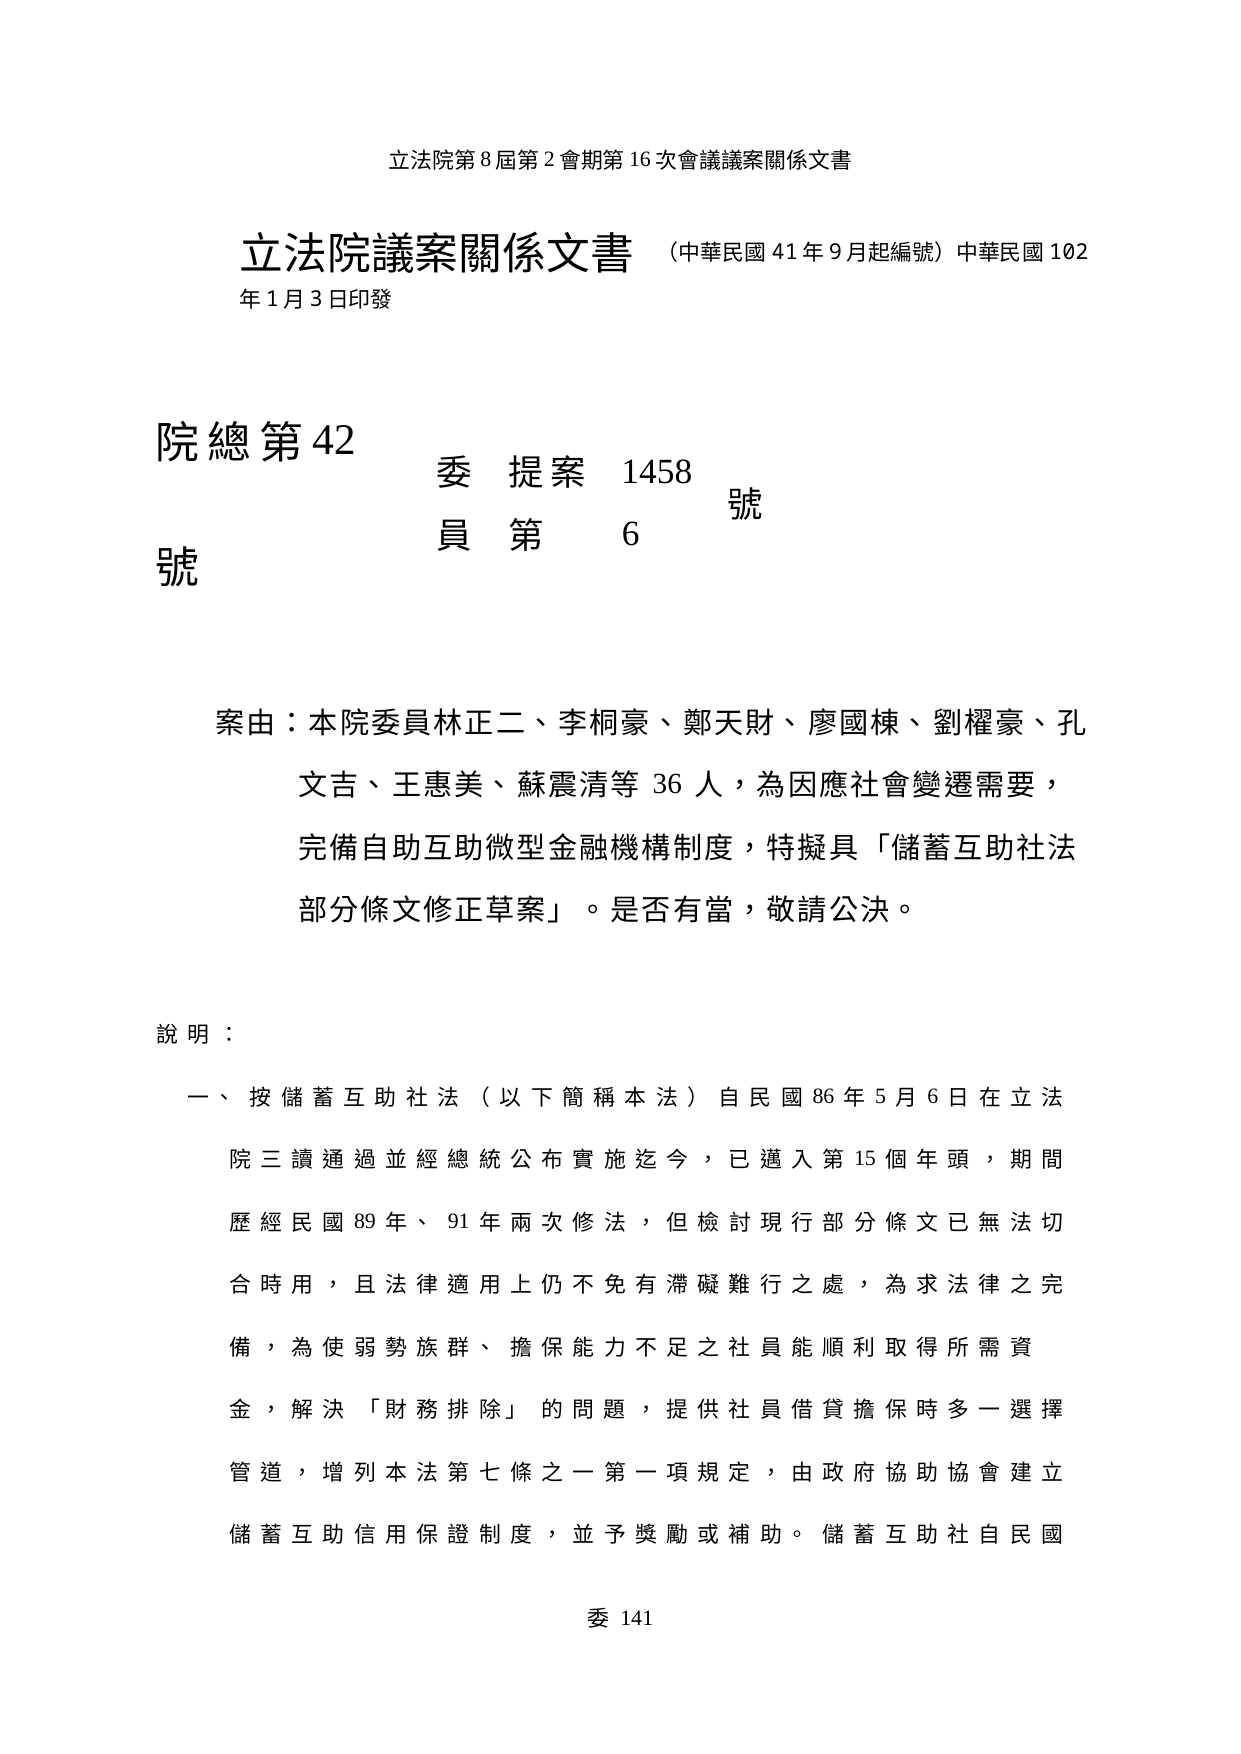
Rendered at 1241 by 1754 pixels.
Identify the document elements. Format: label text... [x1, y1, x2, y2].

text 立法院議案關係文書 （中華民國41年9月起編號）中華民國102年1月3日印發 [239, 219, 1089, 314]
table_header [760, 377, 775, 627]
text 說明： [151, 1002, 1089, 1064]
table_header [756, 519, 760, 627]
text 一、按儲蓄互助社法（以下簡稱本法）自民國86年5月6日在立法院三讀通過並經總統公布實施迄今，已邁入第15個年頭，期間歷經民國89年、91年兩次修法，但檢討現行部分條文已無法切合時用，且法律適用上仍不免有滯礙難行之處，為求法律之完備，為使弱勢族群、擔保能力不足之社員能順利取得所需資金，解決「財務排除」的問題，提供社員借貸擔保時多一選擇管道，增列本法第七條之一第一項規定，由政府協助協會建立儲蓄互助信用保證制度，並予獎勵或補助。儲蓄互助社自民國 [173, 1064, 1089, 1564]
table_header 委員 [388, 377, 502, 627]
table_header [756, 377, 760, 494]
table_header 提案第 [502, 377, 607, 627]
text 案由：本院委員林正二、李桐豪、鄭天財、廖國棟、劉櫂豪、孔文吉、王惠美、蘇震清等36人，為因應社會變遷需要，完備自助互助微型金融機構制度，特擬具「儲蓄互助社法部分條文修正草案」。是否有當，敬請公決。 [206, 689, 1089, 939]
table_header 號 [719, 377, 756, 627]
table_header 院總第42號 [151, 377, 388, 627]
table_header 14586 [608, 377, 719, 627]
table_header [756, 496, 760, 517]
